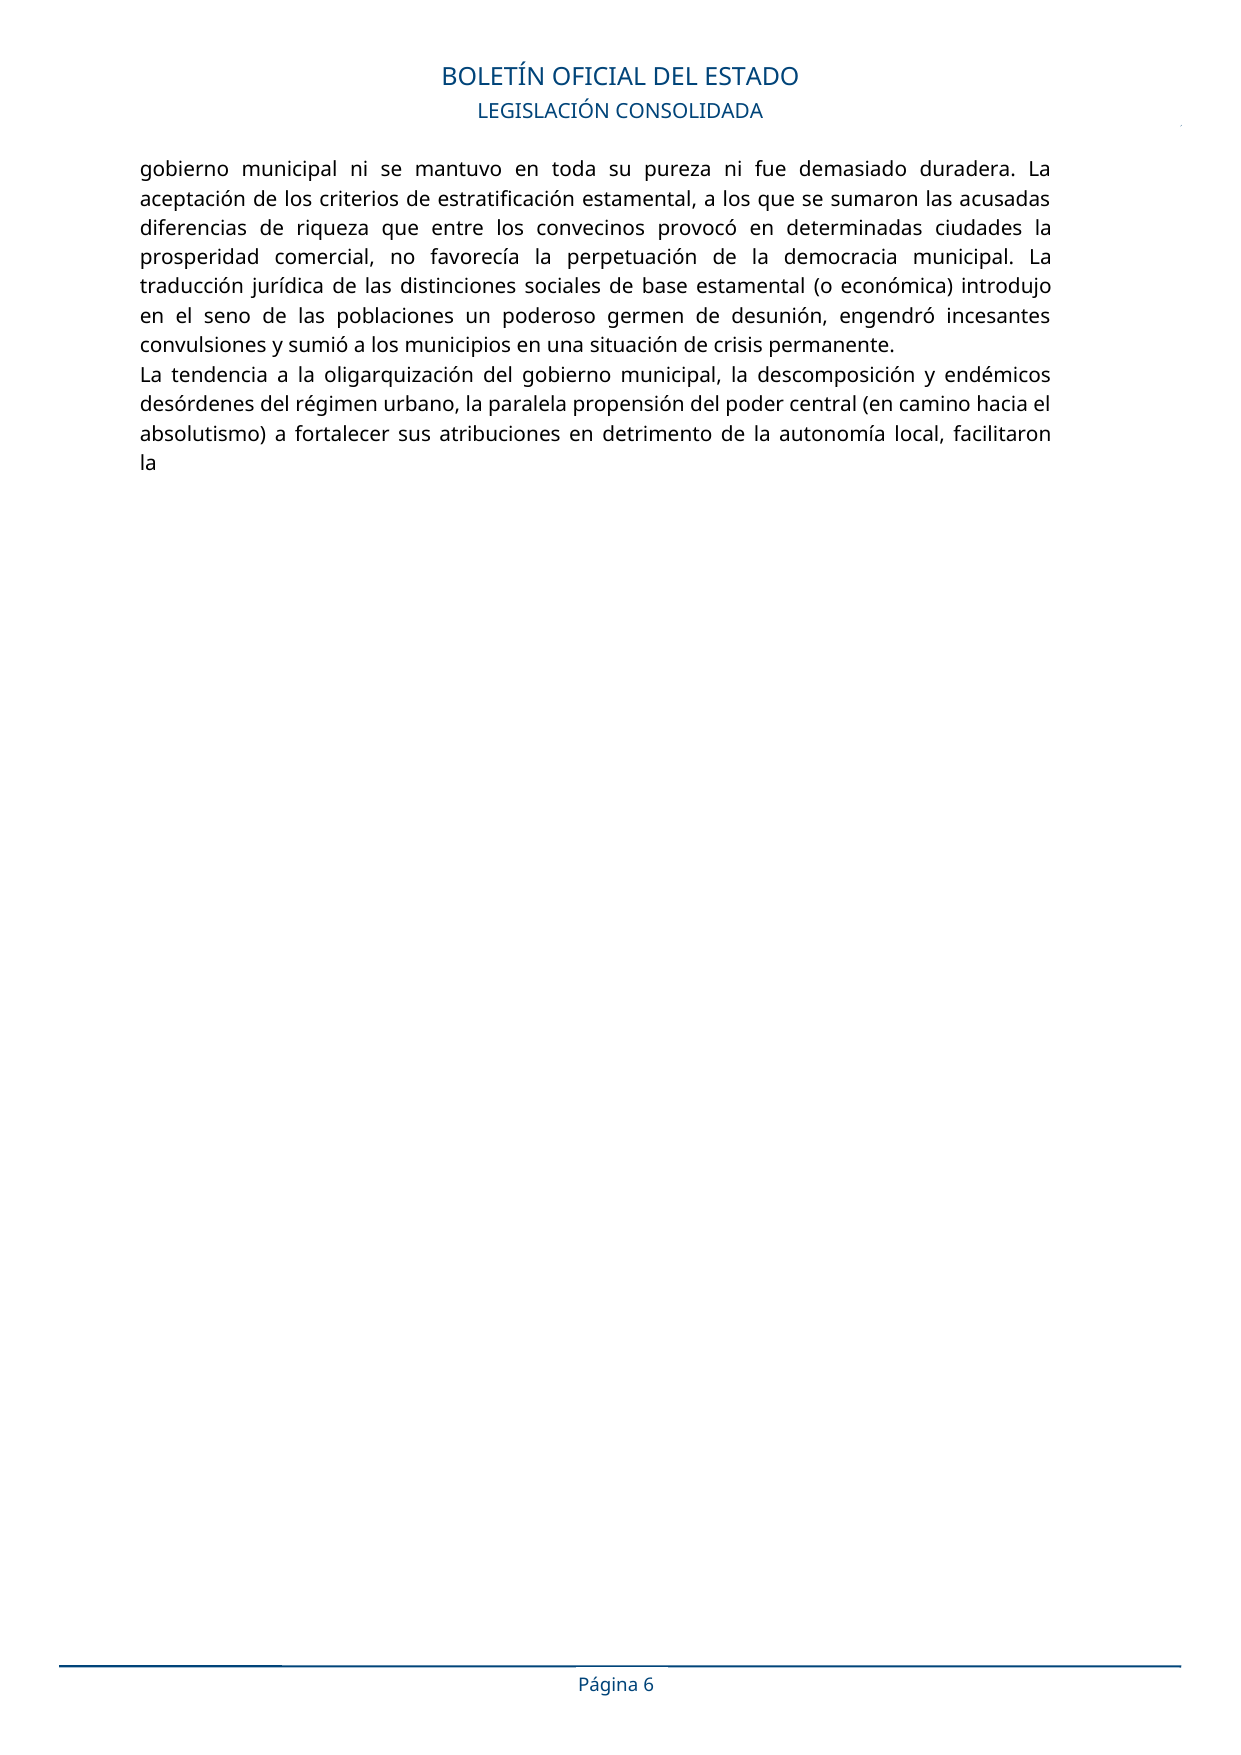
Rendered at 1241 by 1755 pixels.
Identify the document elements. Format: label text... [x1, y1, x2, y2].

text gobierno municipal ni se mantuvo en toda su pureza ni fue demasiado duradera. La aceptación de los criterios de estratificación estamental, a los que se sumaron las acusadas diferencias de riqueza que entre los convecinos provocó en determinadas ciudades la prosperidad comercial, no favorecía la perpetuación de la democracia municipal. La traducción jurídica de las distinciones sociales de base estamental (o económica) introdujo en el seno de las poblaciones un poderoso germen de desunión, engendró incesantes convulsiones y sumió a los municipios en una situación de crisis permanente. [139, 154, 1052, 358]
text La tendencia a la oligarquización del gobierno municipal, la descomposición y endémicos desórdenes del régimen urbano, la paralela propensión del poder central (en camino hacia el absolutismo) a fortalecer sus atribuciones en detrimento de la autonomía local, facilitaron la [139, 360, 1052, 476]
